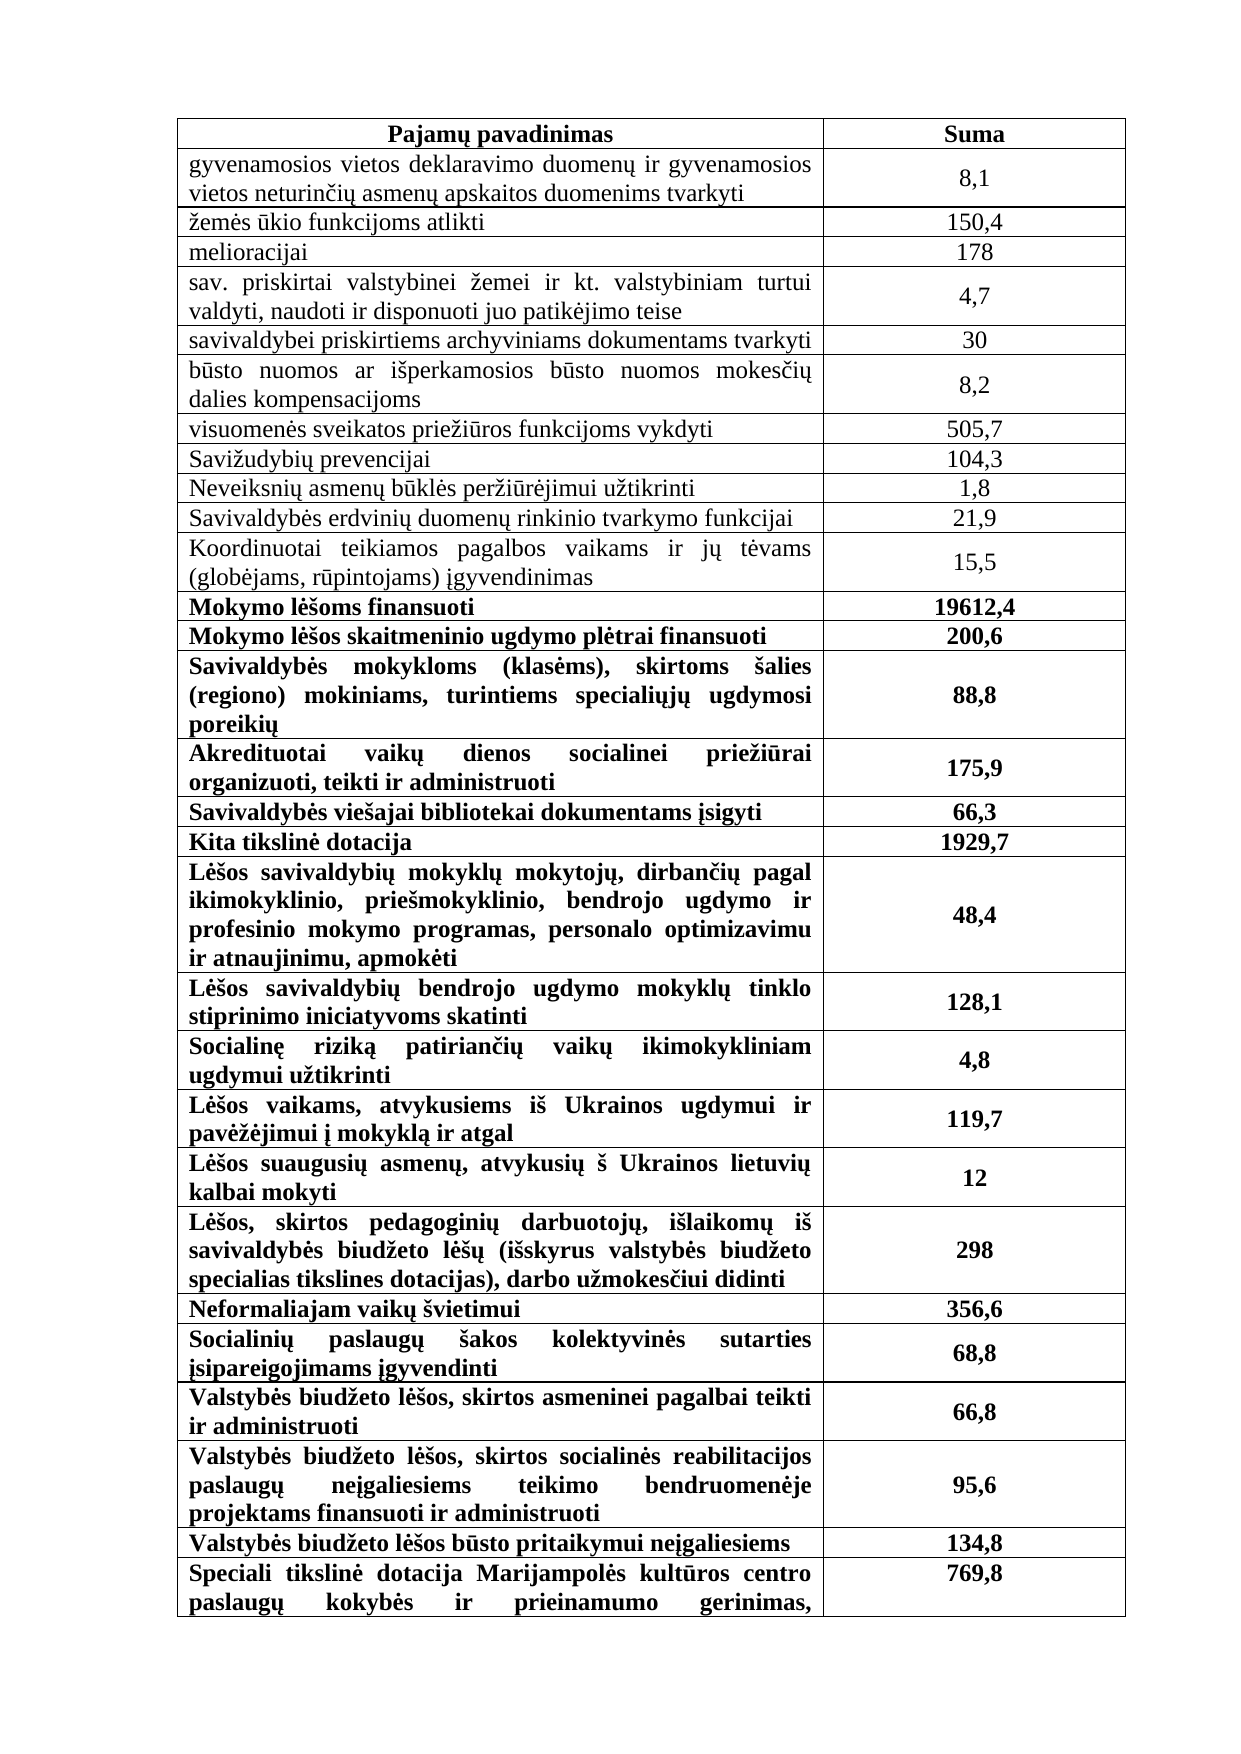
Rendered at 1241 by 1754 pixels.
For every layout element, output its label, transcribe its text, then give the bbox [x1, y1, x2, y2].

table_cell 1,8 [824, 474, 1125, 502]
table_cell Lėšos savivaldybių bendrojo ugdymo mokyklų tinklo stiprinimo iniciatyvoms skatinti [178, 973, 823, 1030]
table_cell 66,8 [824, 1383, 1125, 1440]
table_cell 1929,7 [824, 827, 1125, 856]
table_cell žemės ūkio funkcijoms atlikti [178, 208, 823, 236]
table_cell Akredituotai vaikų dienos socialinei priežiūrai organizuoti, teikti ir administruoti [178, 739, 823, 796]
table_cell 200,6 [824, 621, 1125, 650]
table_cell Neveiksnių asmenų būklės peržiūrėjimui užtikrinti [178, 474, 823, 502]
table_cell 119,7 [824, 1090, 1125, 1147]
table_cell 4,8 [824, 1031, 1125, 1089]
table_header Pajamų pavadinimas [178, 119, 823, 148]
table_cell Valstybės biudžeto lėšos, skirtos socialinės reabilitacijos paslaugų neįgaliesiems teikimo bendruomenėje projektams finansuoti ir administruoti [178, 1441, 823, 1527]
table_cell 68,8 [824, 1324, 1125, 1381]
table_cell Lėšos suaugusių asmenų, atvykusių š Ukrainos lietuvių kalbai mokyti [178, 1148, 823, 1206]
table_cell Lėšos, skirtos pedagoginių darbuotojų, išlaikomų iš savivaldybės biudžeto lėšų (išskyrus valstybės biudžeto specialias tikslines dotacijas), darbo užmokesčiui didinti [178, 1207, 823, 1293]
table_cell sav. priskirtai valstybinei žemei ir kt. valstybiniam turtui valdyti, naudoti ir disponuoti juo patikėjimo teise [178, 267, 823, 324]
table_cell Savivaldybės viešajai bibliotekai dokumentams įsigyti [178, 797, 823, 826]
table_cell 12 [824, 1148, 1125, 1206]
table_cell Savivaldybės erdvinių duomenų rinkinio tvarkymo funkcijai [178, 503, 823, 532]
table_header Suma [824, 119, 1125, 148]
table_cell Mokymo lėšos skaitmeninio ugdymo plėtrai finansuoti [178, 621, 823, 650]
table_cell 8,1 [824, 149, 1125, 206]
table_cell Socialinę riziką patiriančių vaikų ikimokykliniam ugdymui užtikrinti [178, 1031, 823, 1089]
table_cell Lėšos savivaldybių mokyklų mokytojų, dirbančių pagal ikimokyklinio, priešmokyklinio, bendrojo ugdymo ir profesinio mokymo programas, personalo optimizavimu ir atnaujinimu, apmokėti [178, 857, 823, 972]
table_cell 150,4 [824, 208, 1125, 236]
table_cell 66,3 [824, 797, 1125, 826]
table_cell visuomenės sveikatos priežiūros funkcijoms vykdyti [178, 414, 823, 443]
table_cell Mokymo lėšoms finansuoti [178, 592, 823, 620]
table_cell 88,8 [824, 651, 1125, 737]
table_cell 21,9 [824, 503, 1125, 532]
table_cell Socialinių paslaugų šakos kolektyvinės sutarties įsipareigojimams įgyvendinti [178, 1324, 823, 1381]
table_cell Savižudybių prevencijai [178, 444, 823, 472]
table_cell melioracijai [178, 237, 823, 266]
table_cell gyvenamosios vietos deklaravimo duomenų ir gyvenamosios vietos neturinčių asmenų apskaitos duomenims tvarkyti [178, 149, 823, 206]
table_cell 175,9 [824, 739, 1125, 796]
table_cell Lėšos vaikams, atvykusiems iš Ukrainos ugdymui ir pavėžėjimui į mokyklą ir atgal [178, 1090, 823, 1147]
table_cell Savivaldybės mokykloms (klasėms), skirtoms šalies (regiono) mokiniams, turintiems specialiųjų ugdymosi poreikių [178, 651, 823, 737]
table_cell 15,5 [824, 533, 1125, 591]
table_cell 505,7 [824, 414, 1125, 443]
table_cell Neformaliajam vaikų švietimui [178, 1294, 823, 1323]
table_cell 769,8 [824, 1558, 1125, 1616]
table_cell 128,1 [824, 973, 1125, 1030]
table_cell 298 [824, 1207, 1125, 1293]
table_cell 104,3 [824, 444, 1125, 472]
table_cell būsto nuomos ar išperkamosios būsto nuomos mokesčių dalies kompensacijoms [178, 355, 823, 413]
table_cell 178 [824, 237, 1125, 266]
table_cell Valstybės biudžeto lėšos būsto pritaikymui neįgaliesiems [178, 1528, 823, 1557]
table_cell Speciali tikslinė dotacija Marijampolės kultūros centro paslaugų kokybės ir prieinamumo gerinimas, [178, 1558, 823, 1616]
table_cell 356,6 [824, 1294, 1125, 1323]
table_cell 134,8 [824, 1528, 1125, 1557]
table_cell 48,4 [824, 857, 1125, 972]
table_cell Kita tikslinė dotacija [178, 827, 823, 856]
table_cell 8,2 [824, 355, 1125, 413]
table_cell 30 [824, 326, 1125, 354]
table_cell 19612,4 [824, 592, 1125, 620]
table_cell 95,6 [824, 1441, 1125, 1527]
table_cell Koordinuotai teikiamos pagalbos vaikams ir jų tėvams (globėjams, rūpintojams) įgyvendinimas [178, 533, 823, 591]
table_cell savivaldybei priskirtiems archyviniams dokumentams tvarkyti [178, 326, 823, 354]
table_cell 4,7 [824, 267, 1125, 324]
table_cell Valstybės biudžeto lėšos, skirtos asmeninei pagalbai teikti ir administruoti [178, 1383, 823, 1440]
